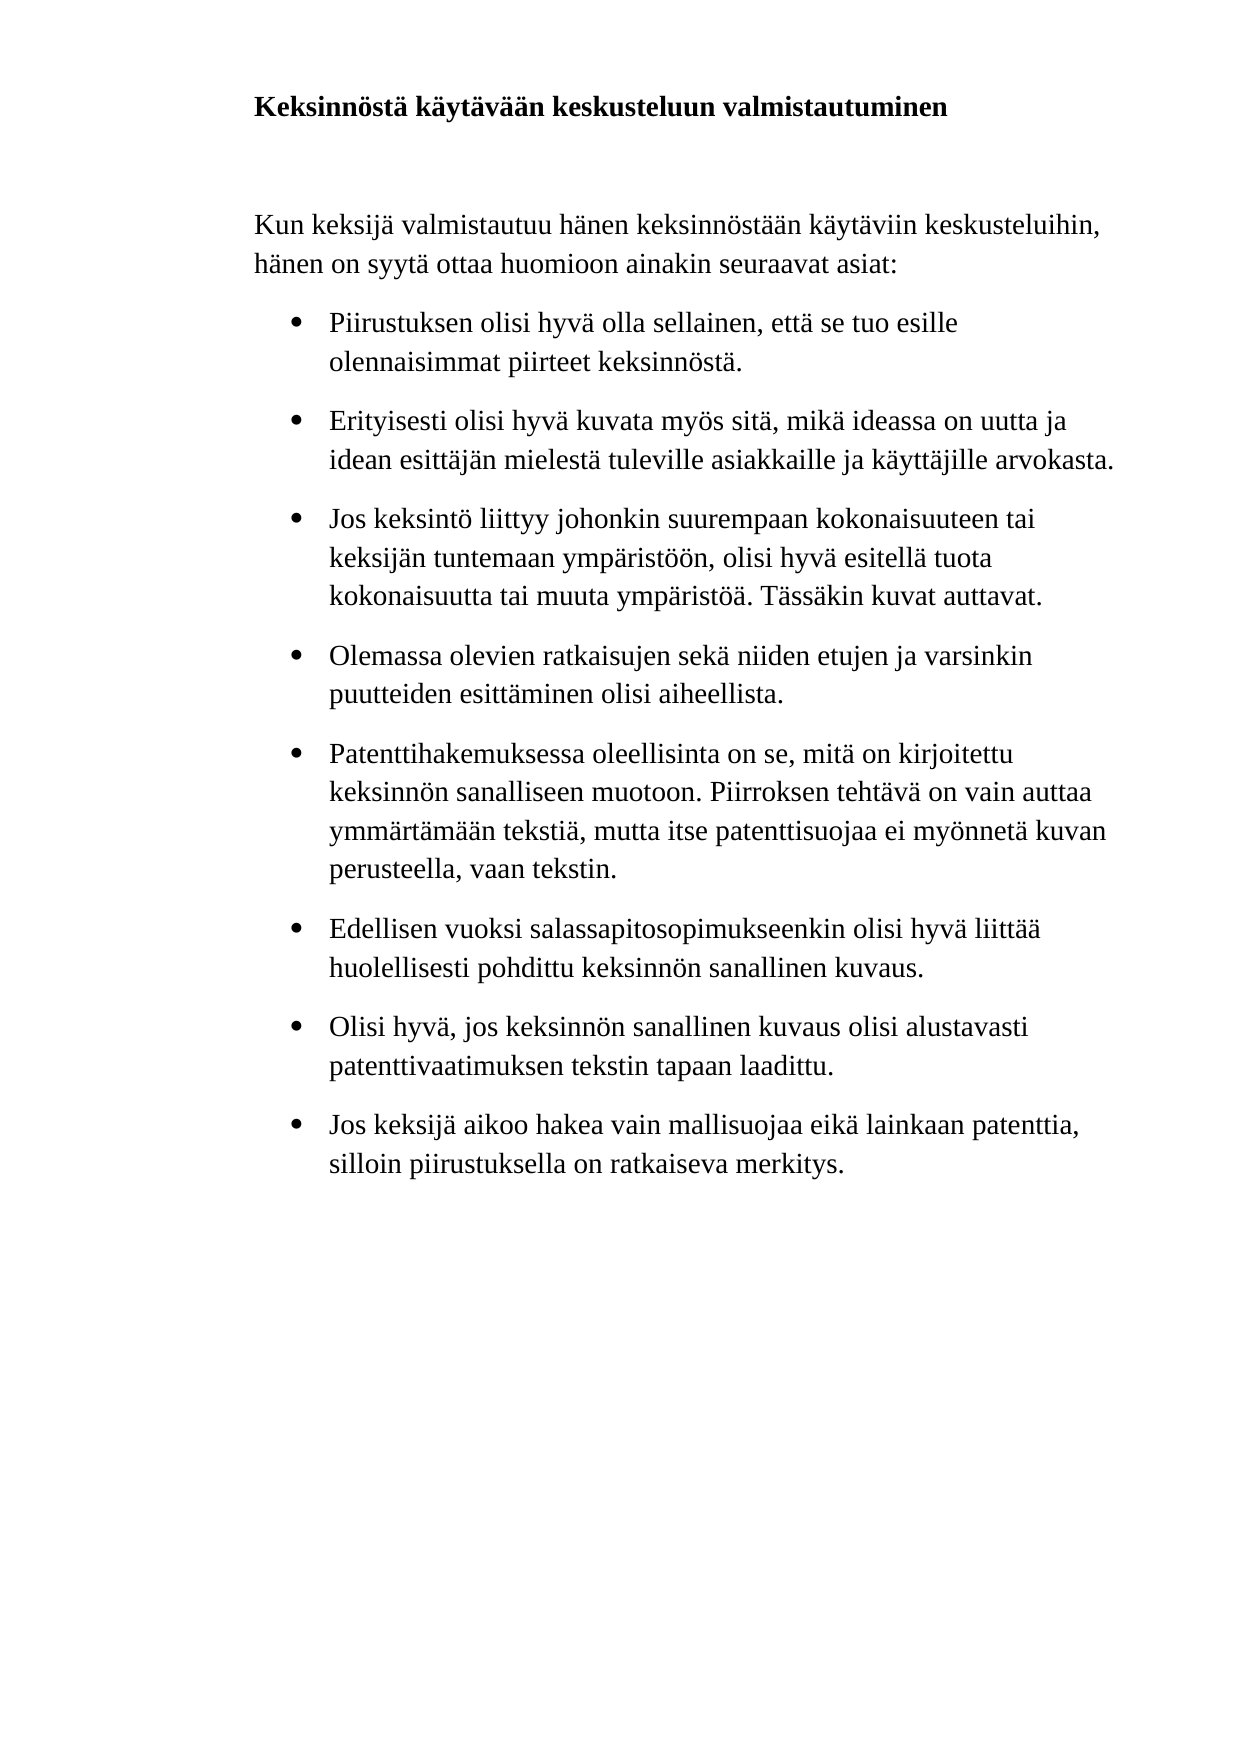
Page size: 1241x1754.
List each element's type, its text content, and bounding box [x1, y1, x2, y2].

list Edellisen vuoksi salassapitosopimukseenkin olisi hyvä liittää huolellisesti pohdittu keksinnön sanallinen kuvaus. [291, 911, 1122, 983]
list Jos keksijä aikoo hakea vain mallisuojaa eikä lainkaan patenttia, silloin piirustuksella on ratkaiseva merkitys. [291, 1107, 1122, 1179]
text Keksinnöstä käytävään keskusteluun valmistautuminen [254, 89, 1122, 122]
list Piirustuksen olisi hyvä olla sellainen, että se tuo esille olennaisimmat piirteet keksinnöstä. [291, 305, 1122, 377]
text Kun keksijä valmistautuu hänen keksinnöstään käytäviin keskusteluihin, hänen on syytä ottaa huomioon ainakin seuraavat asiat: [254, 207, 1122, 279]
list Olisi hyvä, jos keksinnön sanallinen kuvaus olisi alustavasti patenttivaatimuksen tekstin tapaan laadittu. [291, 1009, 1122, 1081]
list Erityisesti olisi hyvä kuvata myös sitä, mikä ideassa on uutta ja idean esittäjän mielestä tuleville asiakkaille ja käyttäjille arvokasta. [291, 403, 1122, 476]
list Patenttihakemuksessa oleellisinta on se, mitä on kirjoitettu keksinnön sanalliseen muotoon. Piirroksen tehtävä on vain auttaa ymmärtämään tekstiä, mutta itse patenttisuojaa ei myönnetä kuvan perusteella, vaan tekstin. [291, 736, 1122, 885]
list Olemassa olevien ratkaisujen sekä niiden etujen ja varsinkin puutteiden esittäminen olisi aiheellista. [291, 638, 1122, 710]
list Jos keksintö liittyy johonkin suurempaan kokonaisuuteen tai keksijän tuntemaan ympäristöön, olisi hyvä esitellä tuota kokonaisuutta tai muuta ympäristöä. Tässäkin kuvat auttavat. [291, 501, 1122, 612]
